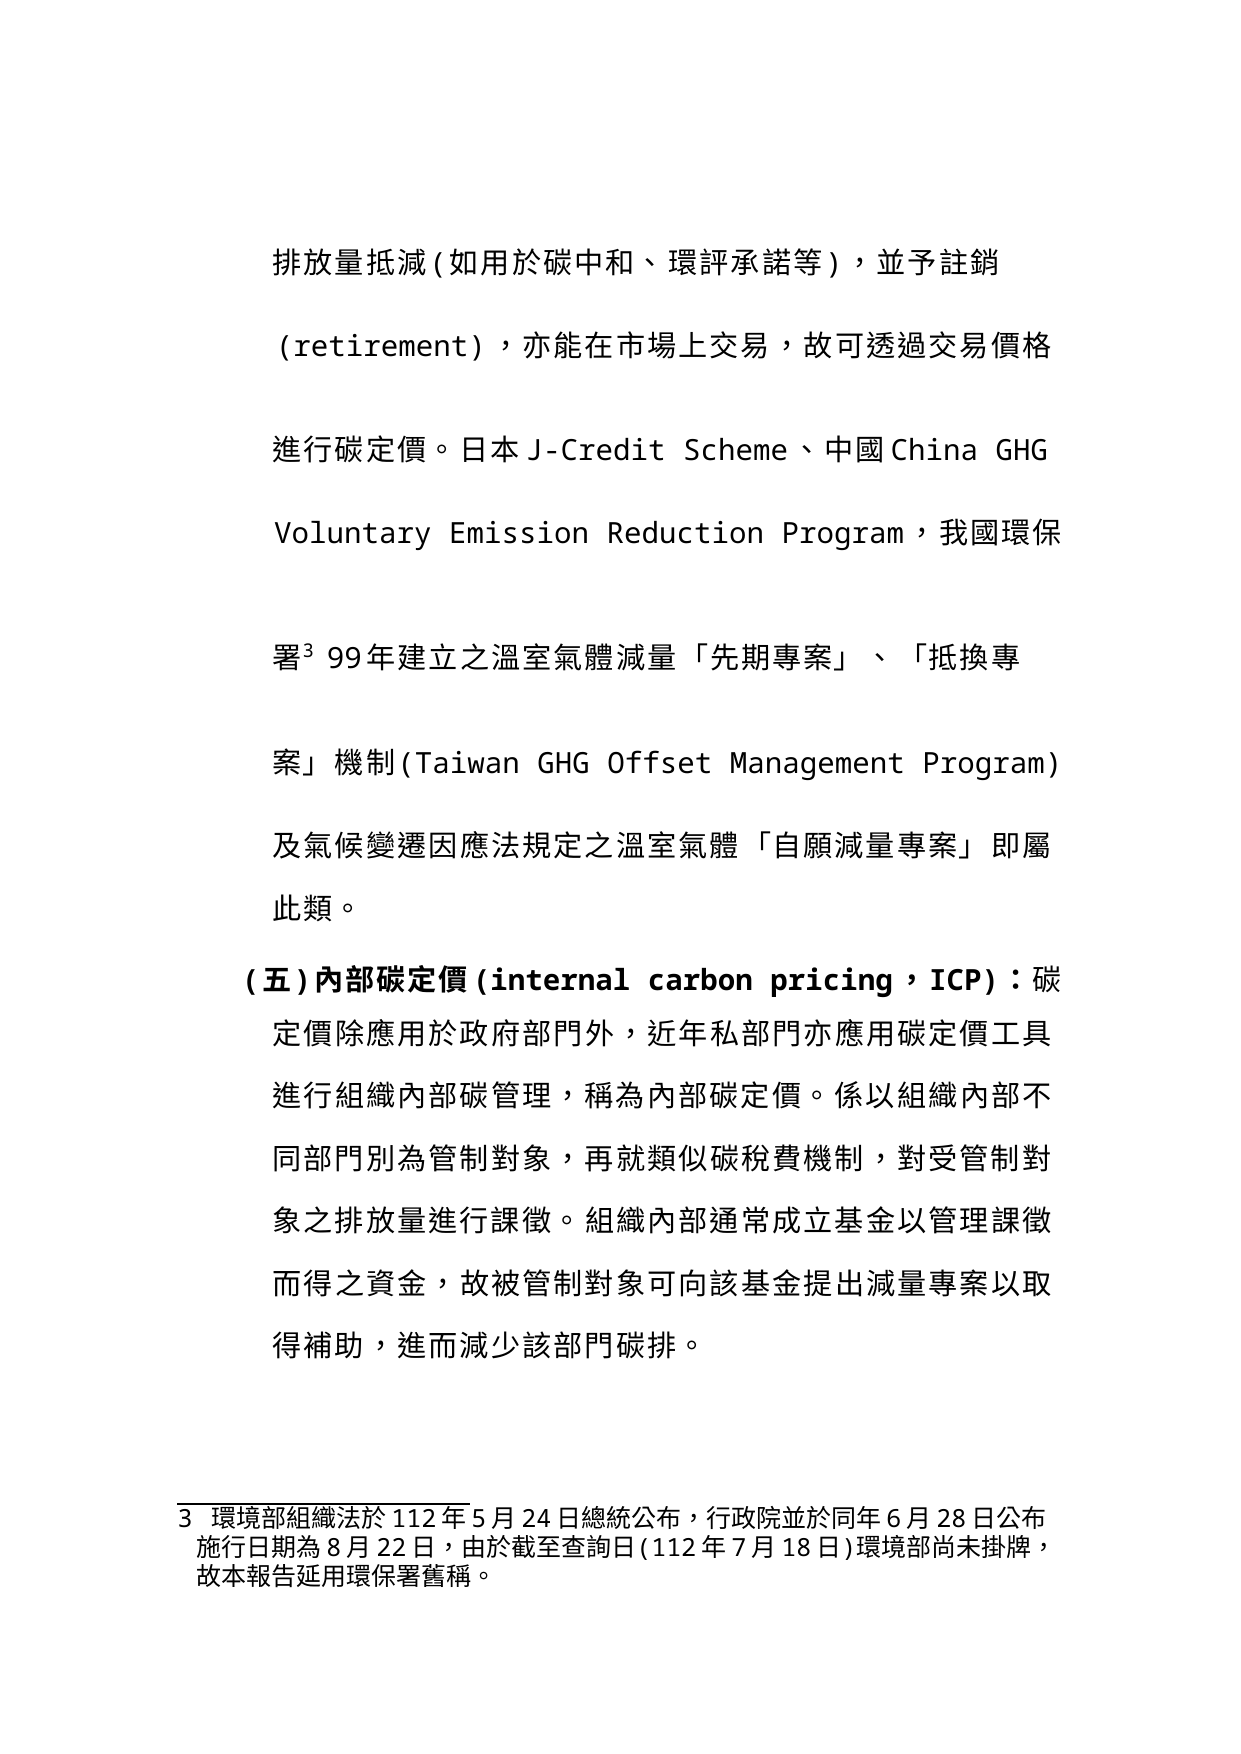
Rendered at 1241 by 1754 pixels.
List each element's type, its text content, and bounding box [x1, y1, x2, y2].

text (五)內部碳定價(internal carbon pricing，ICP)：碳定價除應用於政府部門外，近年私部門亦應用碳定價工具進行組織內部碳管理，稱為內部碳定價。係以組織內部不同部門別為管制對象，再就類似碳稅費機制，對受管制對象之排放量進行課徵。組織內部通常成立基金以管理課徵而得之資金，故被管制對象可向該基金提出減量專案以取得補助，進而減少該部門碳排。 [236, 927, 1063, 1365]
text 排放量抵減(如用於碳中和、環評承諾等)，並予註銷(retirement)，亦能在市場上交易，故可透過交易價格進行碳定價。日本J-Credit Scheme、中國China GHG Voluntary Emission Reduction Program，我國環保署99年建立之溫室氣體減量「先期專案」、「抵換專案」機制(Taiwan GHG Offset Management Program)及氣候變遷因應法規定之溫室氣體「自願減量專案」即屬此類。 [236, 177, 1063, 927]
text 環境部組織法於112年5月24日總統公布，行政院並於同年6月28日公布施行日期為8月22日，由於截至查詢日(112年7月18日)環境部尚未掛牌，故本報告延用環保署舊稱。 [177, 1504, 1063, 1592]
